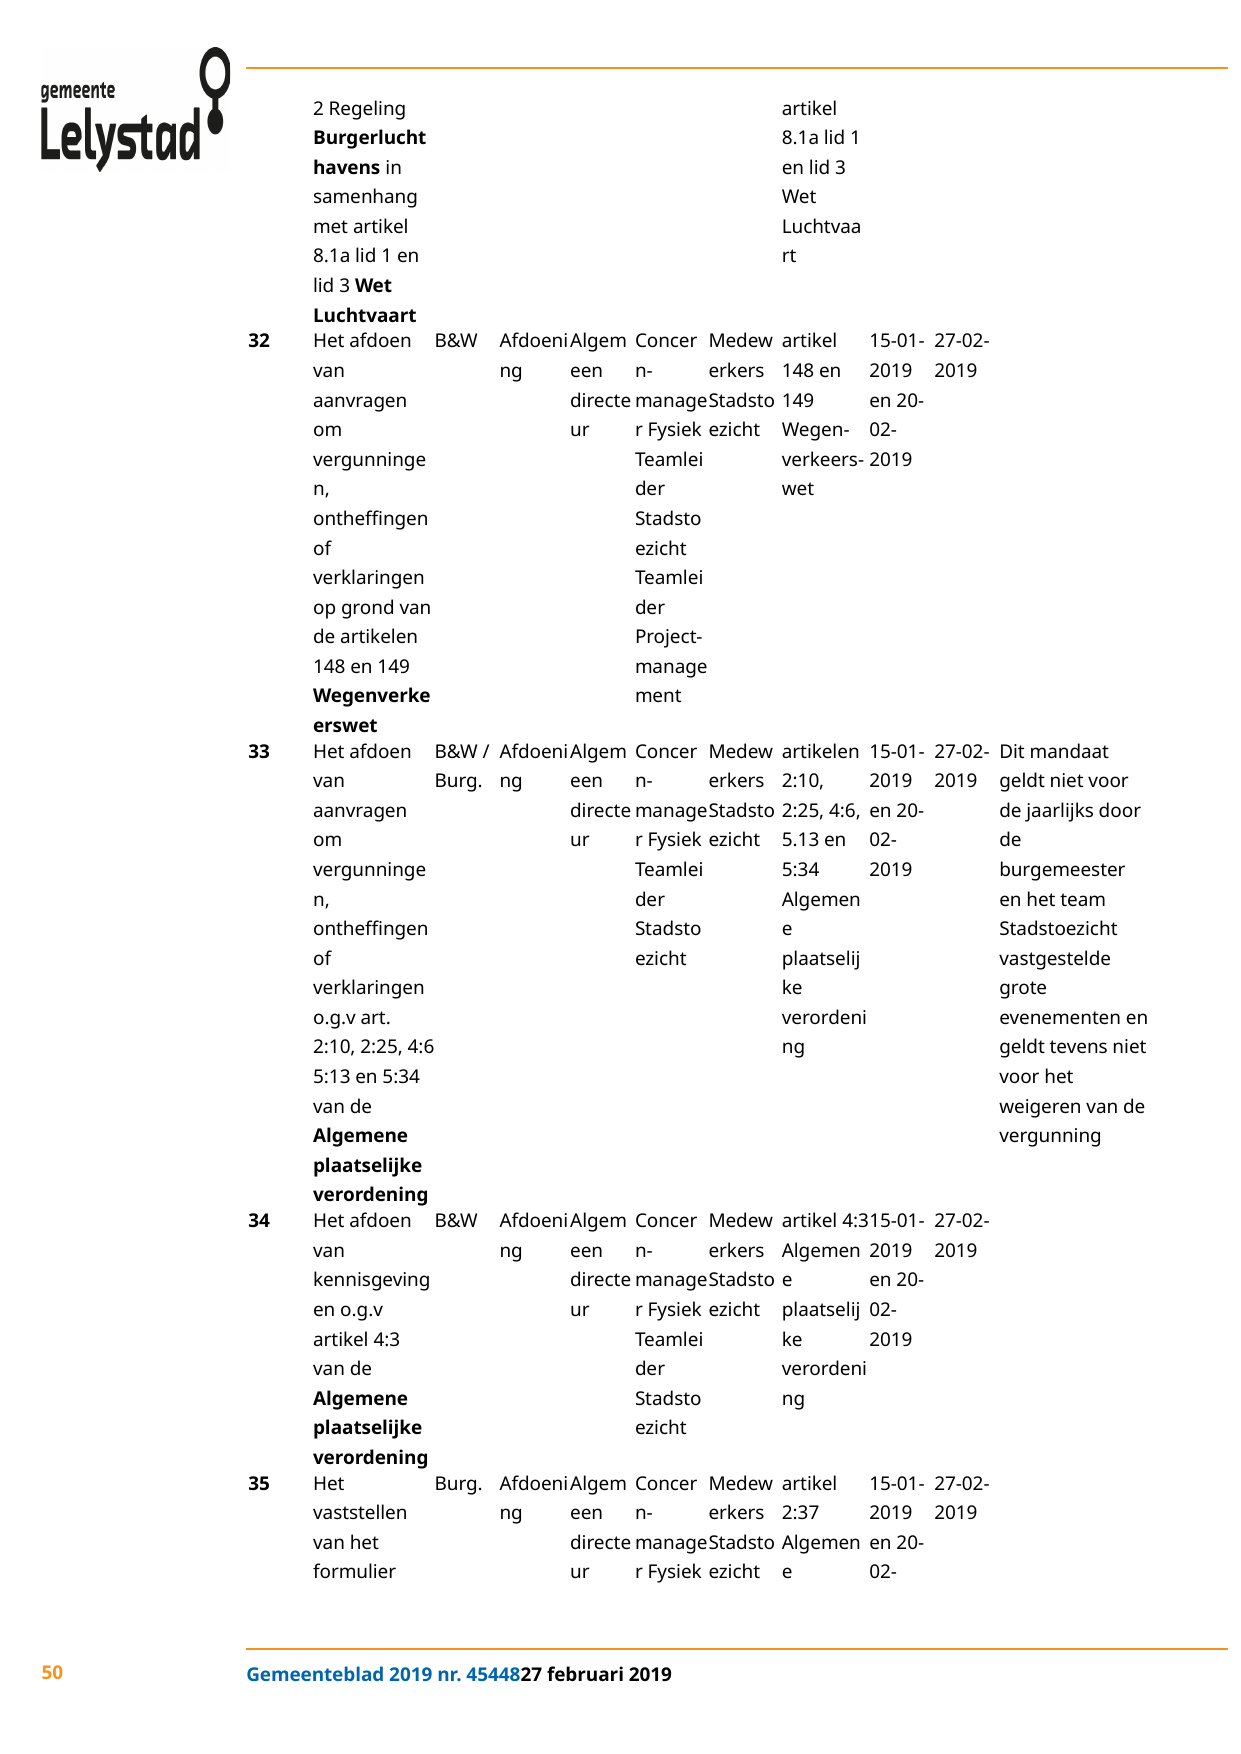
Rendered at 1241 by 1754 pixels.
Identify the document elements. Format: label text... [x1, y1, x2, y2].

table_cell Het afdoen van kennisgevingen o.g.v artikel 4:3 van de Algemene plaatselijke verordening [313, 1208, 434, 1470]
table_cell 35 [248, 1470, 313, 1584]
table_cell Dit mandaat geldt niet voor de jaarlijks door de burgemeester en het team Stadstoezicht vastgestelde grote evenementen en geldt tevens niet voor het weigeren van de vergunning [999, 738, 1152, 1207]
table_cell Concern- manager Fysiek Teamleider Stadstoezicht Teamleider Project- management [635, 328, 708, 738]
table_cell [999, 1208, 1152, 1470]
table_cell 34 [248, 1208, 313, 1470]
table_cell [999, 328, 1152, 738]
table_cell Burg. [434, 1470, 499, 1584]
table_cell Afdoening [499, 1208, 570, 1470]
table_cell [934, 95, 999, 328]
table_cell 15-01-2019 en 20-02-2019 [869, 1208, 934, 1470]
table_cell [869, 95, 934, 328]
table_cell 27-02-2019 [934, 1208, 999, 1470]
table_cell [635, 95, 708, 328]
table_cell artikel 2:37 Algemene [782, 1470, 869, 1584]
picture [41, 47, 231, 172]
table_cell Concern- manager Fysiek Teamleider Stadstoezicht [635, 1208, 708, 1470]
table_cell 27-02-2019 [934, 738, 999, 1207]
table_cell Het vaststellen van het formulier [313, 1470, 434, 1584]
table_cell Afdoening [499, 328, 570, 738]
table_cell 27-02-2019 [934, 328, 999, 738]
table_cell B&W [434, 328, 499, 738]
table_cell B&W [434, 1208, 499, 1470]
table_cell B&W / Burg. [434, 738, 499, 1207]
table_cell [248, 95, 313, 328]
table_cell [999, 95, 1152, 328]
table_cell artikel 4:3 Algemene plaatselijke verordening [782, 1208, 869, 1470]
table_cell artikel 8.1a lid 1 en lid 3 Wet Luchtvaart [782, 95, 869, 328]
table_cell Afdoening [499, 1470, 570, 1584]
table_cell Concern- manager Fysiek Teamleider Stadstoezicht [635, 738, 708, 1207]
table_cell 2 Regeling Burgerluchthavens in samenhang met artikel 8.1a lid 1 en lid 3 Wet Luchtvaart [313, 95, 434, 328]
table_cell Het afdoen van aanvragen om vergunningen, ontheffingen of verklaringen o.g.v art. 2:10, 2:25, 4:6 5:13 en 5:34 van de Algemene plaatselijke verordening [313, 738, 434, 1207]
table_cell 27-02-2019 [934, 1470, 999, 1584]
table_cell [570, 95, 635, 328]
table_cell Medewerkers Stadstoezicht [708, 1470, 782, 1584]
table_cell Algemeen directeur [570, 738, 635, 1207]
table_cell 32 [248, 328, 313, 738]
table_cell [434, 95, 499, 328]
table_cell 15-01-2019 en 20-02-2019 [869, 328, 934, 738]
table_cell Algemeen directeur [570, 1208, 635, 1470]
table_cell artikelen 2:10, 2:25, 4:6, 5.13 en 5:34 Algemene plaatselijke verordening [782, 738, 869, 1207]
table_cell [499, 95, 570, 328]
table_cell Medewerkers Stadstoezicht [708, 1208, 782, 1470]
table_cell Het afdoen van aanvragen om vergunningen, ontheffingen of verklaringen op grond van de artikelen 148 en 149 Wegenverkeerswet [313, 328, 434, 738]
table_cell [708, 95, 782, 328]
table_cell Medewerkers Stadstoezicht [708, 328, 782, 738]
table_cell [999, 1470, 1152, 1584]
table_cell Algemeen directeur [570, 328, 635, 738]
table_cell Algemeen directeur [570, 1470, 635, 1584]
table_cell Concern- manager Fysiek [635, 1470, 708, 1584]
table_cell Afdoening [499, 738, 570, 1207]
table_cell 15-01-2019 en 20-02-2019 [869, 738, 934, 1207]
table_cell artikel 148 en 149 Wegen- verkeers- wet [782, 328, 869, 738]
table_cell Medewerkers Stadstoezicht [708, 738, 782, 1207]
table_cell 33 [248, 738, 313, 1207]
table_cell 15-01-2019 en 20-02- [869, 1470, 934, 1584]
